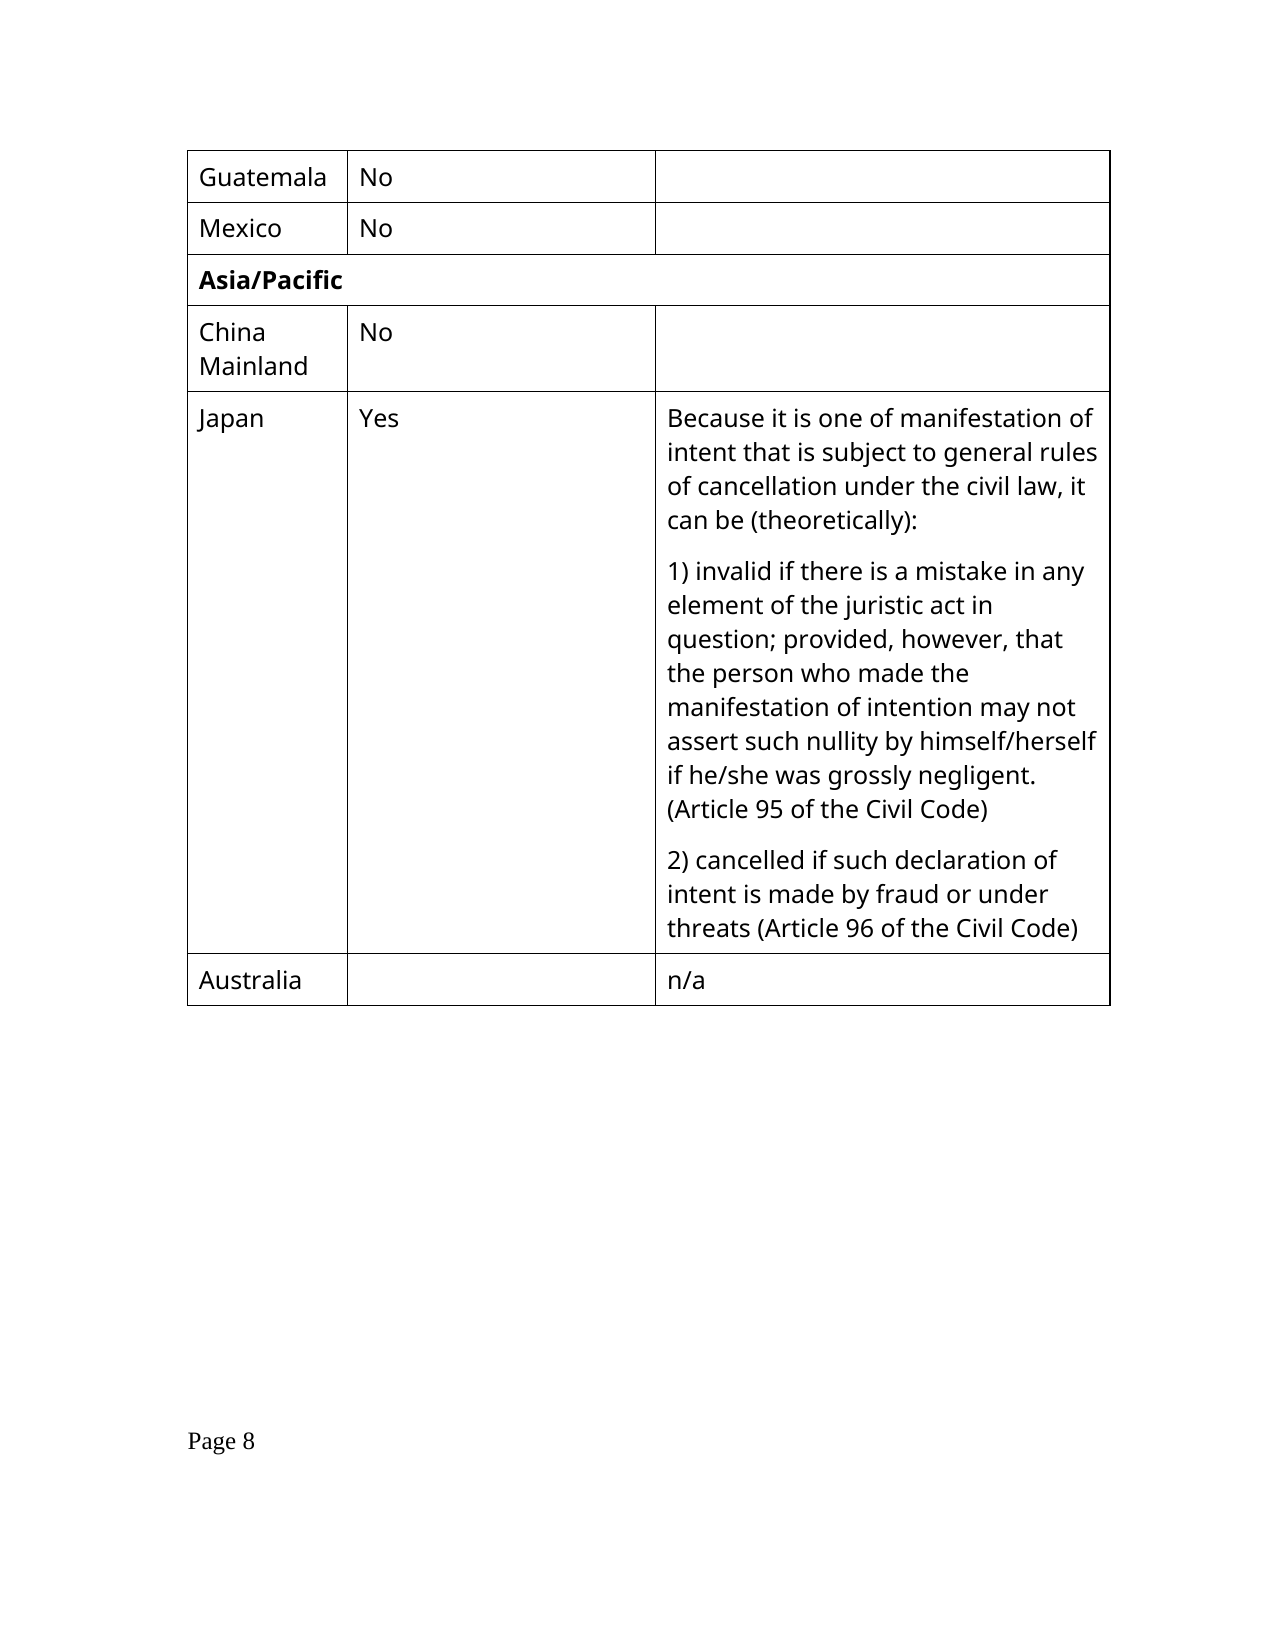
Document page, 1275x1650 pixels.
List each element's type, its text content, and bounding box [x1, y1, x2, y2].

table_cell Australia [188, 954, 347, 1005]
table_cell Because it is one of manifestation of intent that is subject to general rules of cancellation under the civil law, it can be (theoretically): 1) invalid if there is a mistake in any element of the juristic act in question; provided, however, that the person who made the manifestation of intention may not assert such nullity by himself/herself if he/she was grossly negligent. (Article 95 of the Civil Code) 2) cancelled if such declaration of intent is made by fraud or under threats (Article 96 of the Civil Code) [656, 392, 1109, 953]
table_cell No [348, 151, 655, 202]
table_cell [656, 151, 1109, 202]
table_cell Mexico [188, 203, 347, 253]
table_cell Guatemala [188, 151, 347, 202]
table_cell No [348, 306, 655, 391]
table_cell Yes [348, 392, 655, 953]
table_cell Japan [188, 392, 347, 953]
table_cell China Mainland [188, 306, 347, 391]
table_cell n/a [656, 954, 1109, 1005]
table_cell [656, 306, 1109, 391]
table_cell [656, 203, 1109, 253]
table_cell [348, 954, 655, 1005]
table_cell Asia/Pacific [188, 255, 1109, 305]
table_cell No [348, 203, 655, 253]
